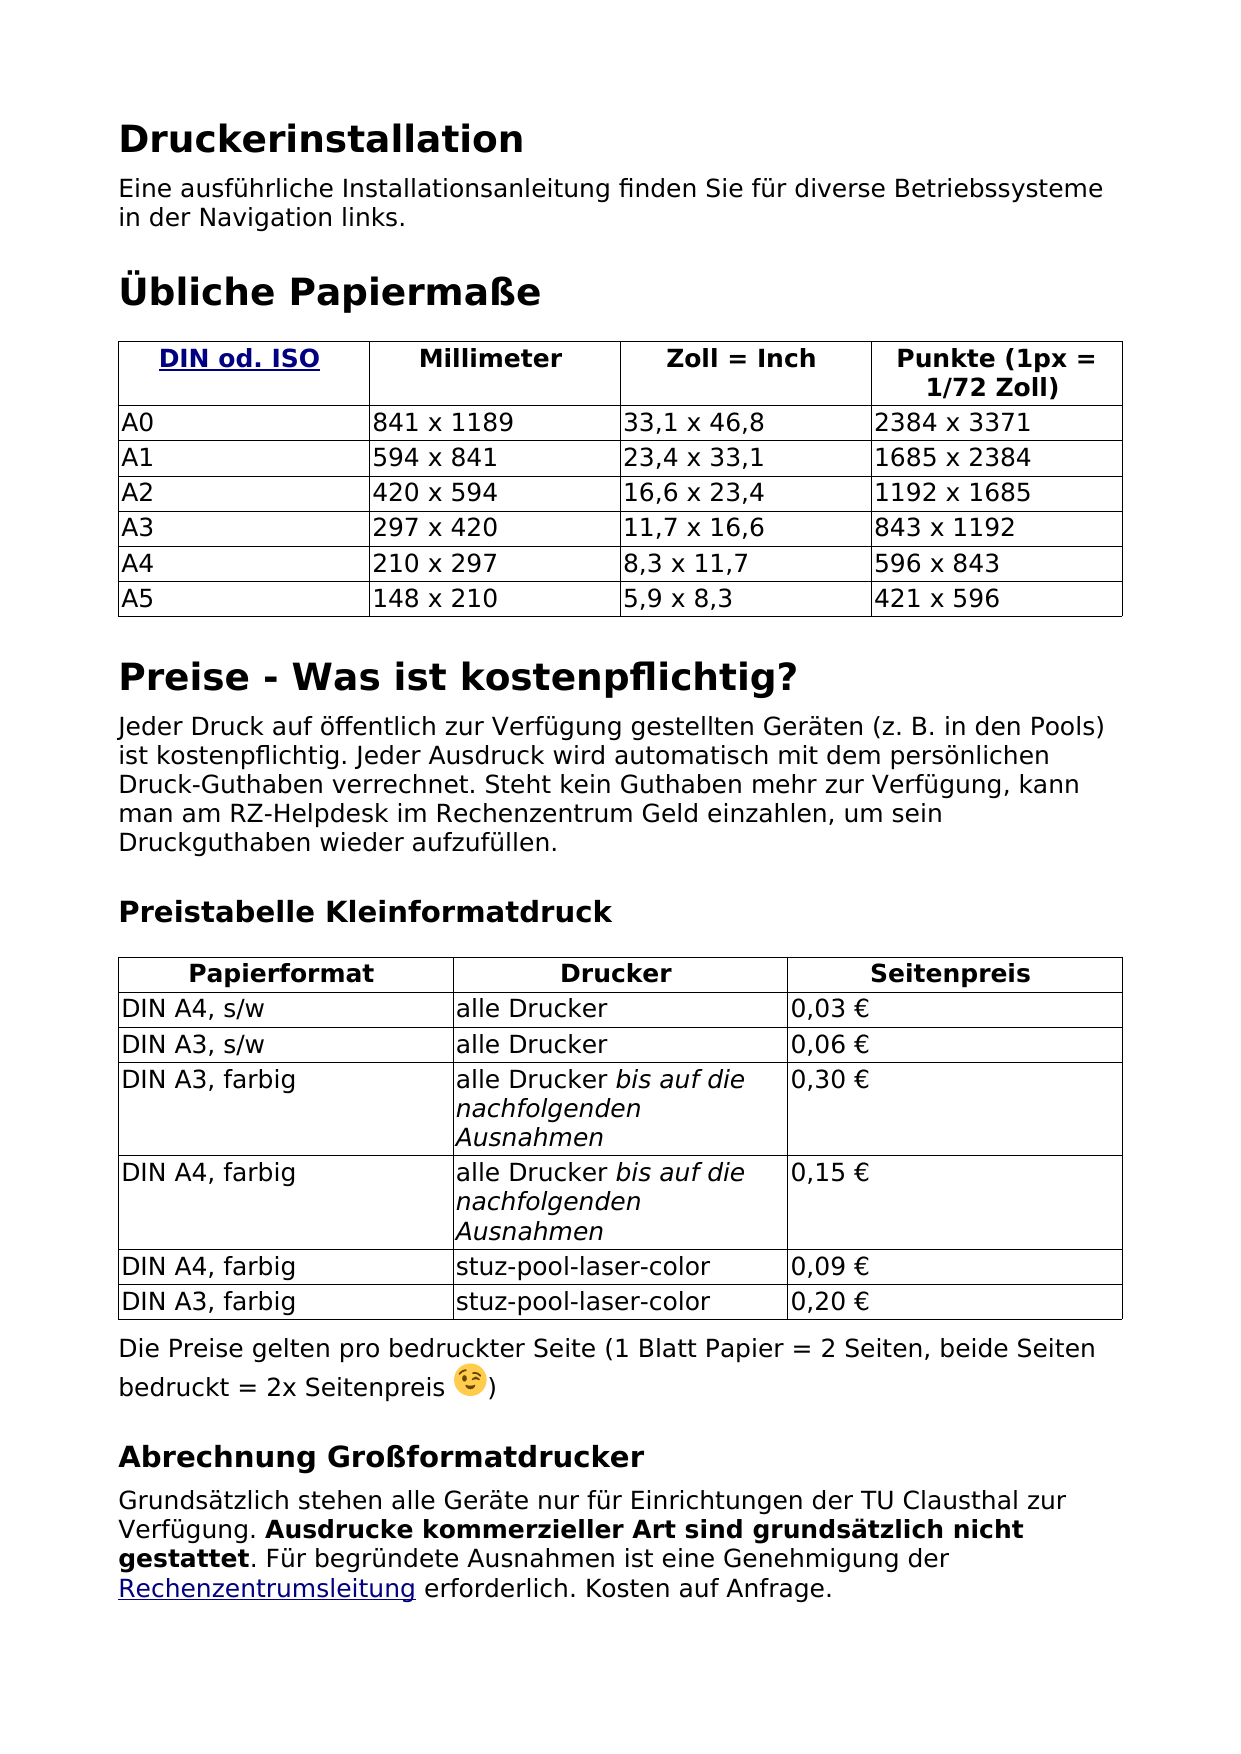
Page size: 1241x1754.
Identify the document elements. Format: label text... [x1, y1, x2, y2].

table_cell 11,7 x 16,6 [621, 512, 871, 546]
table_cell alle Drucker [454, 1028, 787, 1062]
table_cell DIN A3, s/w [119, 1028, 453, 1062]
subtitle Preise - Was ist kostenpflichtig? [118, 656, 1122, 699]
table_cell 210 x 297 [370, 547, 620, 581]
table_header Millimeter [370, 342, 620, 405]
table_cell alle Drucker [454, 993, 787, 1027]
table_cell A1 [119, 441, 369, 476]
table_header Drucker [454, 958, 787, 992]
table_cell 2384 x 3371 [872, 406, 1122, 440]
table_cell A3 [119, 512, 369, 546]
table_cell stuz-pool-laser-color [454, 1250, 787, 1284]
table_cell alle Drucker bis auf die nachfolgenden Ausnahmen [454, 1063, 787, 1155]
table_cell 8,3 x 11,7 [621, 547, 871, 581]
table_cell 841 x 1189 [370, 406, 620, 440]
table_cell 297 x 420 [370, 512, 620, 546]
table_header Zoll = Inch [621, 342, 871, 405]
table_cell DIN A3, farbig [119, 1285, 453, 1319]
subtitle Übliche Papiermaße [118, 270, 1122, 314]
subtitle Druckerinstallation [118, 118, 1122, 162]
table_cell DIN A4, farbig [119, 1250, 453, 1284]
table_cell A2 [119, 477, 369, 511]
table_cell 0,15 € [788, 1156, 1122, 1249]
table_header Seitenpreis [788, 958, 1122, 992]
table_cell 23,4 x 33,1 [621, 441, 871, 476]
table_cell DIN A3, farbig [119, 1063, 453, 1155]
table_cell 1685 x 2384 [872, 441, 1122, 476]
table_cell 843 x 1192 [872, 512, 1122, 546]
table_cell 421 x 596 [872, 582, 1122, 616]
table_cell 594 x 841 [370, 441, 620, 476]
table_cell 0,30 € [788, 1063, 1122, 1155]
table_cell 0,09 € [788, 1250, 1122, 1284]
text Grundsätzlich stehen alle Geräte nur für Einrichtungen der TU Clausthal zur Verfügung. Ausdrucke kommerzieller Art sind grundsätzlich nicht gestattet. Für begründete Ausnahmen ist eine Genehmigung der Rechenzentrumsleitung erforderlich. Kosten auf Anfrage. [118, 1486, 1122, 1603]
table_cell 420 x 594 [370, 477, 620, 511]
table_cell 0,20 € [788, 1285, 1122, 1319]
table_cell A5 [119, 582, 369, 616]
table_header Papierformat [119, 958, 453, 992]
subtitle Preistabelle Kleinformatdruck [118, 895, 1122, 929]
subtitle Abrechnung Großformatdrucker [118, 1440, 1122, 1474]
table_cell A0 [119, 406, 369, 440]
table_cell stuz-pool-laser-color [454, 1285, 787, 1319]
text Eine ausführliche Installationsanleitung finden Sie für diverse Betriebssysteme in der Navigation links. [118, 174, 1122, 233]
table_header Punkte (1px = 1/72 Zoll) [872, 342, 1122, 405]
table_cell DIN A4, farbig [119, 1156, 453, 1249]
text Jeder Druck auf öffentlich zur Verfügung gestellten Geräten (z. B. in den Pools) ist kostenpflichtig. Jeder Ausdruck wird automatisch mit dem persönlichen Druck-Guthaben verrechnet. Steht kein Guthaben mehr zur Verfügung, kann man am RZ-Helpdesk im Rechenzentrum Geld einzahlen, um sein Druckguthaben wieder aufzufüllen. [118, 712, 1122, 858]
table_cell 16,6 x 23,4 [621, 477, 871, 511]
table_cell A4 [119, 547, 369, 581]
table_cell alle Drucker bis auf die nachfolgenden Ausnahmen [454, 1156, 787, 1249]
table_cell 1192 x 1685 [872, 477, 1122, 511]
table_header DIN od. ISO [119, 342, 369, 405]
table_cell 0,06 € [788, 1028, 1122, 1062]
table_cell 596 x 843 [872, 547, 1122, 581]
table_cell 33,1 x 46,8 [621, 406, 871, 440]
text Die Preise gelten pro bedruckter Seite (1 Blatt Papier = 2 Seiten, beide Seiten bedruckt = 2x Seitenpreis ) [118, 1334, 1122, 1402]
table_cell 0,03 € [788, 993, 1122, 1027]
table_cell 148 x 210 [370, 582, 620, 616]
table_cell 5,9 x 8,3 [621, 582, 871, 616]
table_cell DIN A4, s/w [119, 993, 453, 1027]
